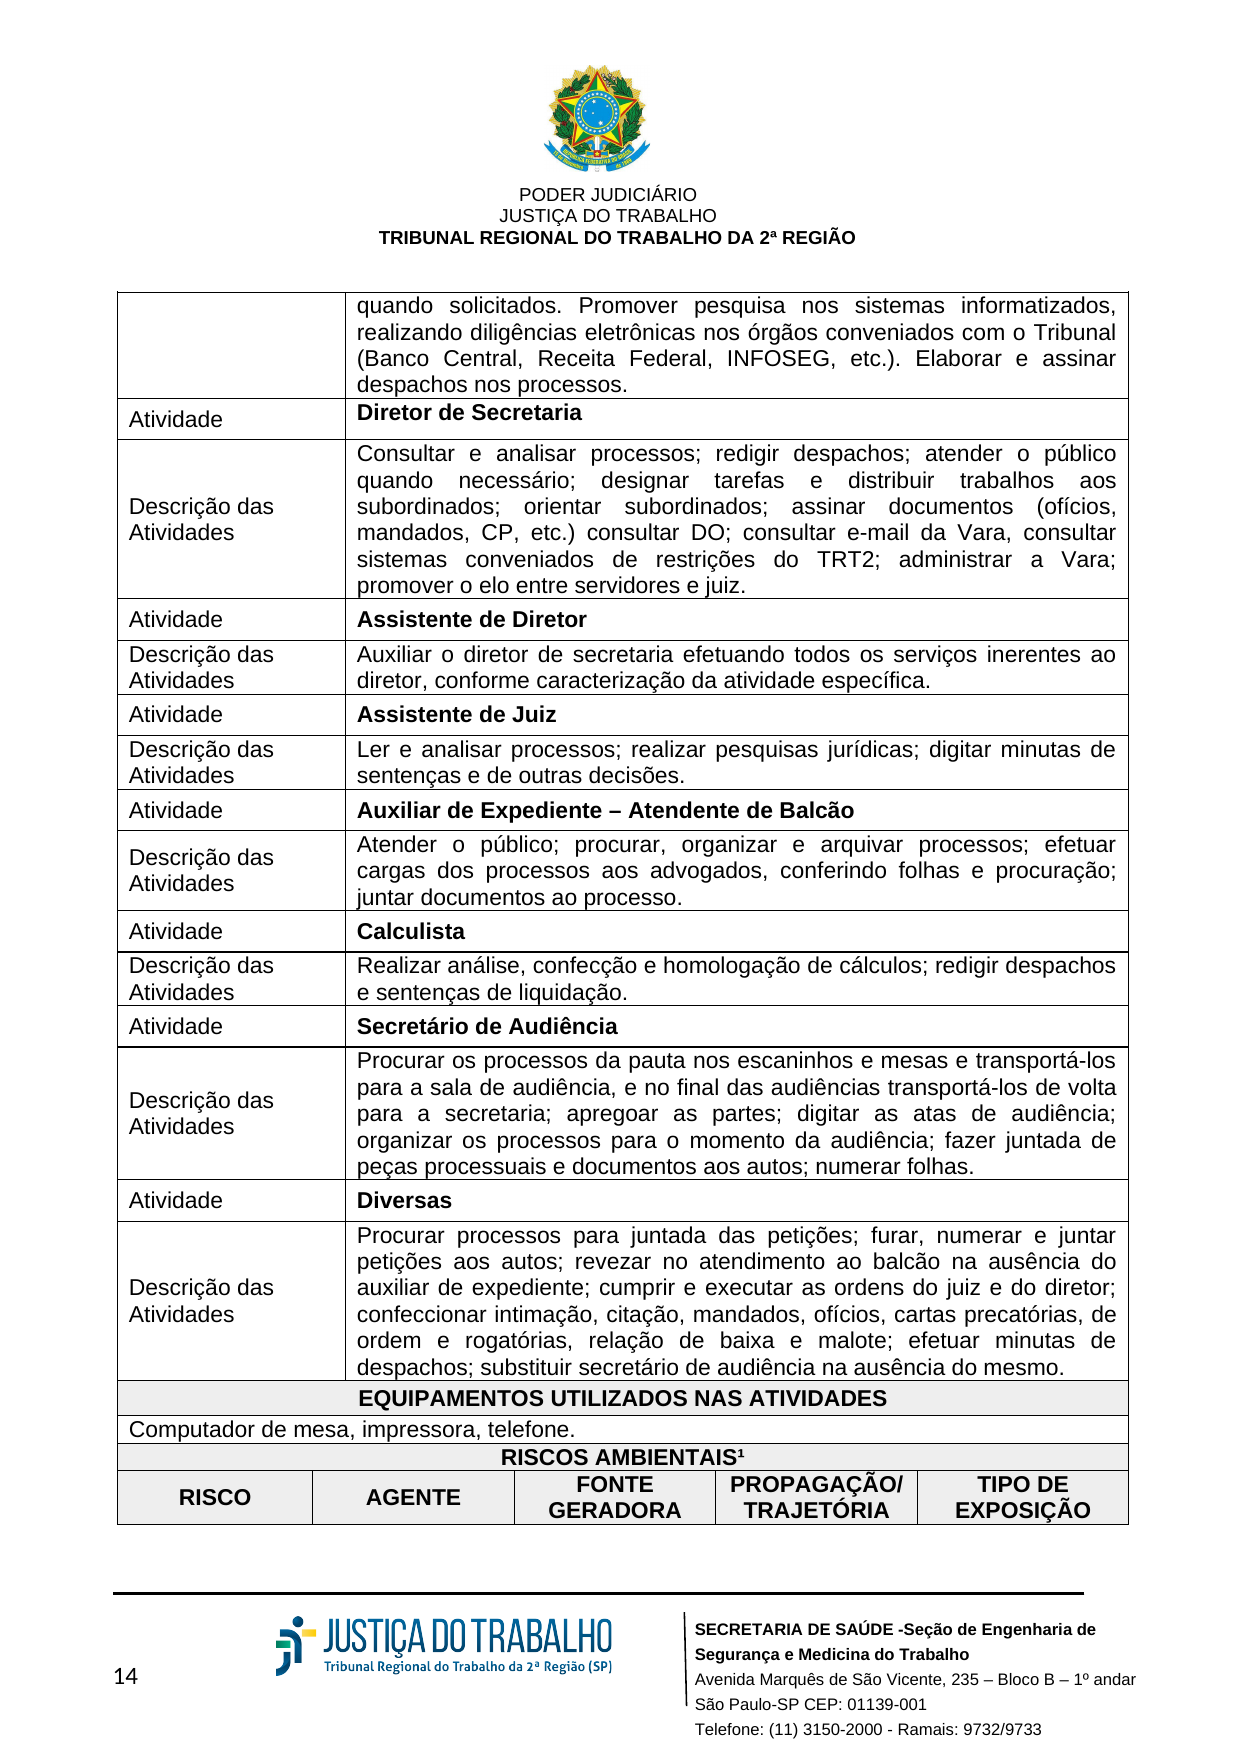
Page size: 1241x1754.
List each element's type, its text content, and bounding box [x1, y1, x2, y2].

table_cell Auxiliar de Expediente – Atendente de Balcão [346, 790, 1128, 830]
table_cell PROPAGAÇÃO/ TRAJETÓRIA [716, 1471, 917, 1524]
table_cell Secretário de Audiência [346, 1006, 1128, 1046]
table_cell Atividade [118, 911, 345, 951]
table_cell Consultar e analisar processos; redigir despachos; atender o público quando necessário; designar tarefas e distribuir trabalhos aos subordinados; orientar subordinados; assinar documentos (ofícios, mandados, CP, etc.) consultar DO; consultar e-mail da Vara, consultar sistemas conveniados de restrições do TRT2; administrar a Vara; promover o elo entre servidores e juiz. [346, 440, 1128, 598]
table_cell Atividade [118, 790, 345, 830]
table_cell Diversas [346, 1180, 1128, 1221]
table_cell Descrição das Atividades [118, 1222, 345, 1380]
table_cell Atividade [118, 1006, 345, 1046]
table_cell Realizar análise, confecção e homologação de cálculos; redigir despachos e sentenças de liquidação. [346, 953, 1128, 1005]
table_cell Atividade [118, 695, 345, 735]
table_cell quando solicitados. Promover pesquisa nos sistemas informatizados, realizando diligências eletrônicas nos órgãos conveniados com o Tribunal (Banco Central, Receita Federal, INFOSEG, etc.). Elaborar e assinar despachos nos processos. [346, 293, 1128, 398]
table_cell TIPO DE EXPOSIÇÃO [918, 1471, 1128, 1524]
table_cell AGENTE [313, 1471, 514, 1524]
table_cell Descrição das Atividades [118, 440, 345, 598]
table_cell Assistente de Juiz [346, 695, 1128, 735]
table_cell [118, 293, 345, 398]
table_cell Descrição das Atividades [118, 831, 345, 910]
table_cell Atividade [118, 399, 345, 439]
table_cell Computador de mesa, impressora, telefone. [118, 1416, 1128, 1443]
table_cell Atender o público; procurar, organizar e arquivar processos; efetuar cargas dos processos aos advogados, conferindo folhas e procuração; juntar documentos ao processo. [346, 831, 1128, 910]
table_cell FONTE GERADORA [515, 1471, 715, 1524]
table_cell Ler e analisar processos; realizar pesquisas jurídicas; digitar minutas de sentenças e de outras decisões. [346, 736, 1128, 788]
table_cell EQUIPAMENTOS UTILIZADOS NAS ATIVIDADES [118, 1381, 1128, 1415]
table_cell Atividade [118, 599, 345, 640]
table_cell Atividade [118, 1180, 345, 1221]
table_cell Descrição das Atividades [118, 736, 345, 788]
picture [543, 65, 650, 172]
table_cell Calculista [346, 911, 1128, 951]
table_cell Procurar processos para juntada das petições; furar, numerar e juntar petições aos autos; revezar no atendimento ao balcão na ausência do auxiliar de expediente; cumprir e executar as ordens do juiz e do diretor; confeccionar intimação, citação, mandados, ofícios, cartas precatórias, de ordem e rogatórias, relação de baixa e malote; efetuar minutas de despachos; substituir secretário de audiência na ausência do mesmo. [346, 1222, 1128, 1380]
table_cell Procurar os processos da pauta nos escaninhos e mesas e transportá-los para a sala de audiência, e no final das audiências transportá-los de volta para a secretaria; apregoar as partes; digitar as atas de audiência; organizar os processos para o momento da audiência; fazer juntada de peças processuais e documentos aos autos; numerar folhas. [346, 1048, 1128, 1179]
table_cell Diretor de Secretaria [346, 399, 1128, 439]
table_cell RISCO [118, 1471, 312, 1524]
table_cell Descrição das Atividades [118, 1048, 345, 1179]
picture [276, 1616, 612, 1676]
table_cell RISCOS AMBIENTAIS¹ [118, 1444, 1128, 1470]
table_cell Auxiliar o diretor de secretaria efetuando todos os serviços inerentes ao diretor, conforme caracterização da atividade específica. [346, 641, 1128, 693]
table_cell Descrição das Atividades [118, 953, 345, 1005]
table_cell Assistente de Diretor [346, 599, 1128, 640]
table_cell Descrição das Atividades [118, 641, 345, 693]
